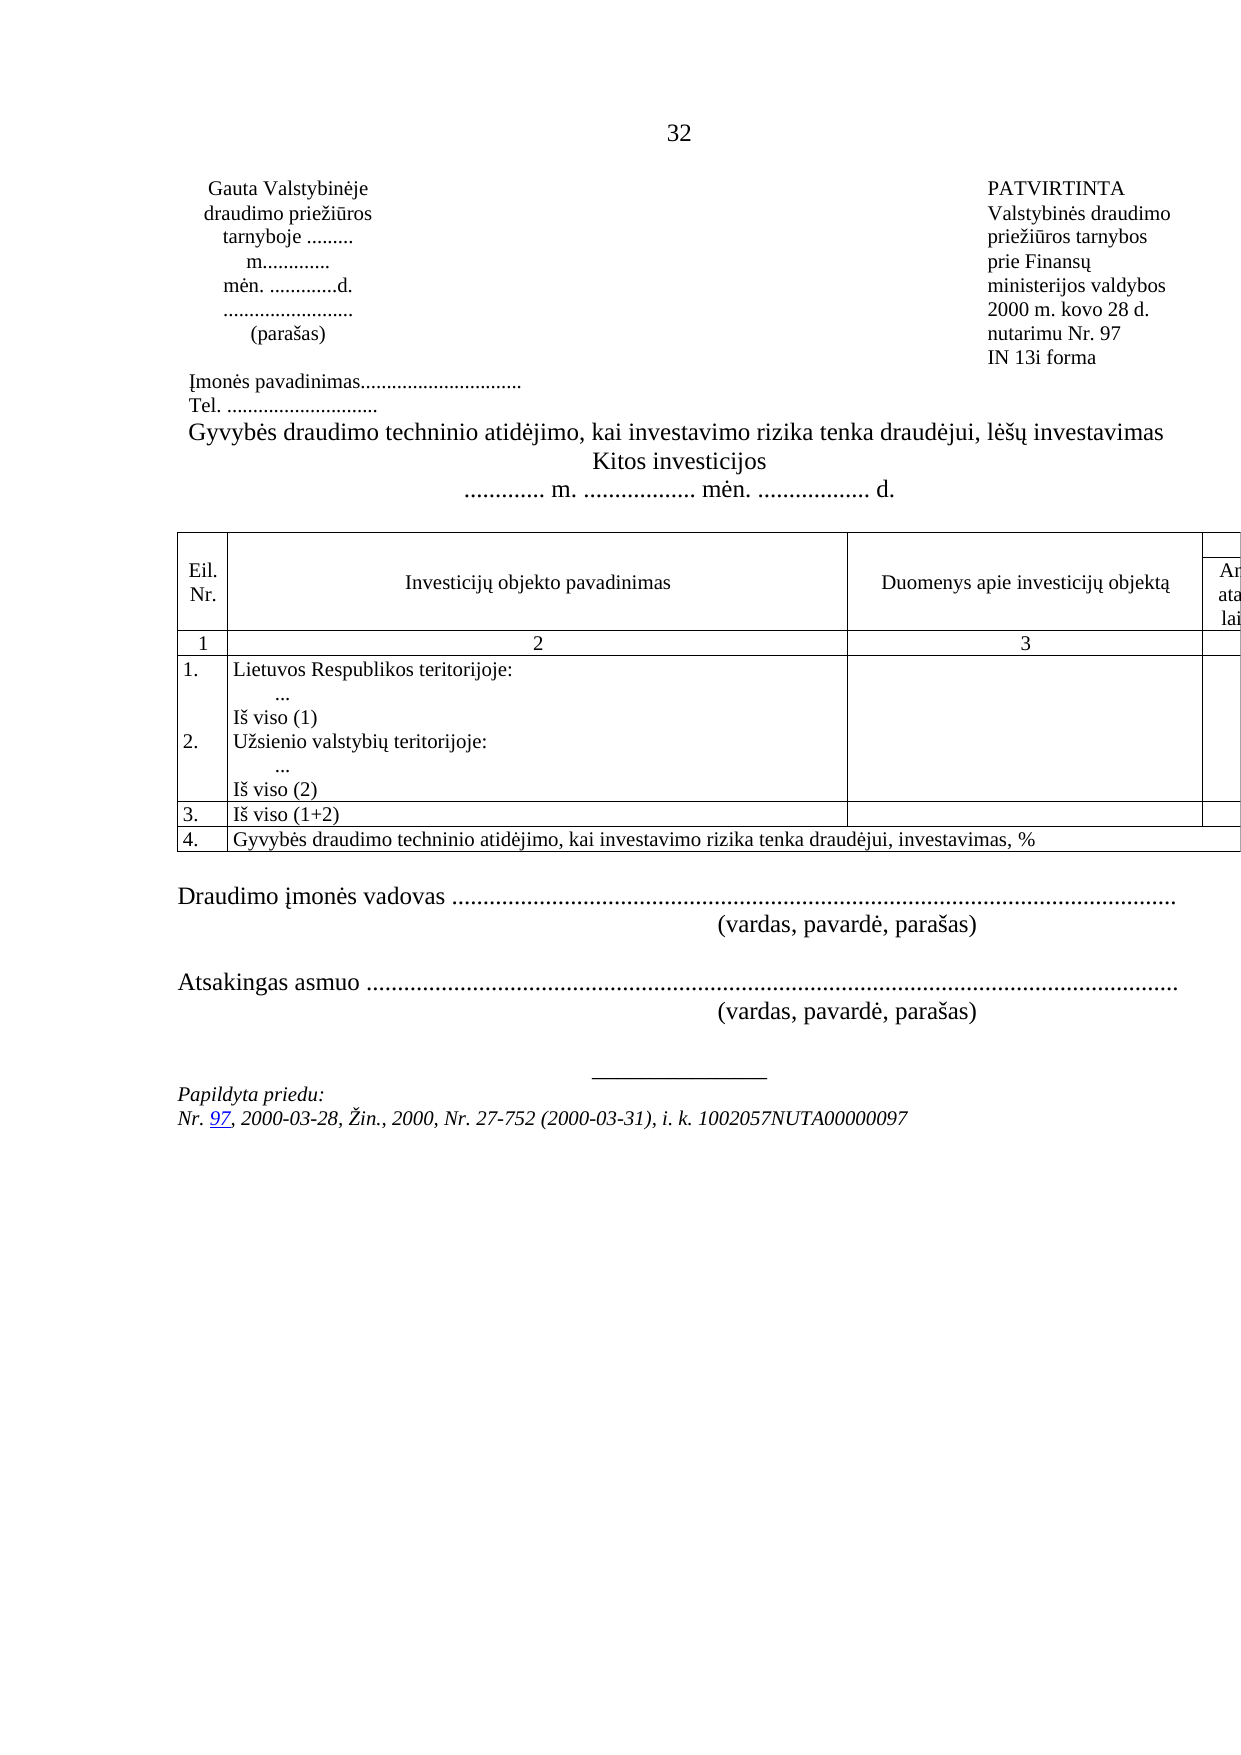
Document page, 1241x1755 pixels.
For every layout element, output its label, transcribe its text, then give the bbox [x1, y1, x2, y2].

table_header Balansinė vertė [1203, 533, 1240, 557]
text Nr. 97, 2000-03-28, Žin., 2000, Nr. 27-752 (2000-03-31), i. k. 1002057NUTA00000097 [177, 1106, 1181, 1130]
table_cell 1. 2. [178, 656, 227, 801]
table_cell Iš viso (1+2) [228, 802, 847, 826]
table_header Eil. Nr. [178, 533, 227, 630]
table_cell 3 [848, 631, 1202, 655]
table_header Gauta Valstybinėje draudimo priežiūros tarnyboje ......... m............. mėn. .............d. ......................... (parašas) [177, 176, 862, 369]
table_cell [863, 369, 1204, 417]
table_header Investicijų objekto pavadinimas [228, 533, 847, 630]
table_cell [1203, 656, 1240, 801]
text Papildyta priedu: [177, 1082, 1181, 1106]
text (vardas, pavardė, parašas) [582, 909, 1181, 938]
text Draudimo įmonės vadovas .................................................................................................................... [177, 881, 1181, 909]
table_cell [1203, 802, 1240, 826]
text Atsakingas asmuo .................................................................................................................................. [177, 967, 1181, 996]
text ______________ [177, 1053, 1181, 1082]
table_cell Ankstesnis ataskaitinis laikotarpis [1203, 558, 1240, 630]
table_header Duomenys apie investicijų objektą [848, 533, 1202, 630]
table_cell [848, 656, 1202, 801]
text (vardas, pavardė, parašas) [582, 996, 1181, 1024]
table_cell 1 [178, 631, 227, 655]
text Gyvybės draudimo techninio atidėjimo, kai investavimo rizika tenka draudėjui, lėšų investavimas [177, 417, 1181, 446]
table_header PATVIRTINTA Valstybinės draudimo priežiūros tarnybos prie Finansų ministerijos valdybos 2000 m. kovo 28 d. nutarimu Nr. 97 IN 13i forma [863, 176, 1204, 369]
table_cell [848, 802, 1202, 826]
table_cell 4 [1203, 631, 1240, 655]
text ............. m. .................. mėn. .................. d. [177, 474, 1181, 503]
table_cell 2 [228, 631, 847, 655]
table_cell Įmonės pavadinimas............................... Tel. ............................. [177, 369, 862, 417]
table_cell Lietuvos Respublikos teritorijoje: ... Iš viso (1) Užsienio valstybių teritorijoje: ... Iš viso (2) [228, 656, 847, 801]
table_cell Gyvybės draudimo techninio atidėjimo, kai investavimo rizika tenka draudėjui, investavimas, % [228, 827, 1240, 851]
table_cell 3. [178, 802, 227, 826]
text Kitos investicijos [177, 446, 1181, 474]
table_cell 4. [178, 827, 227, 851]
